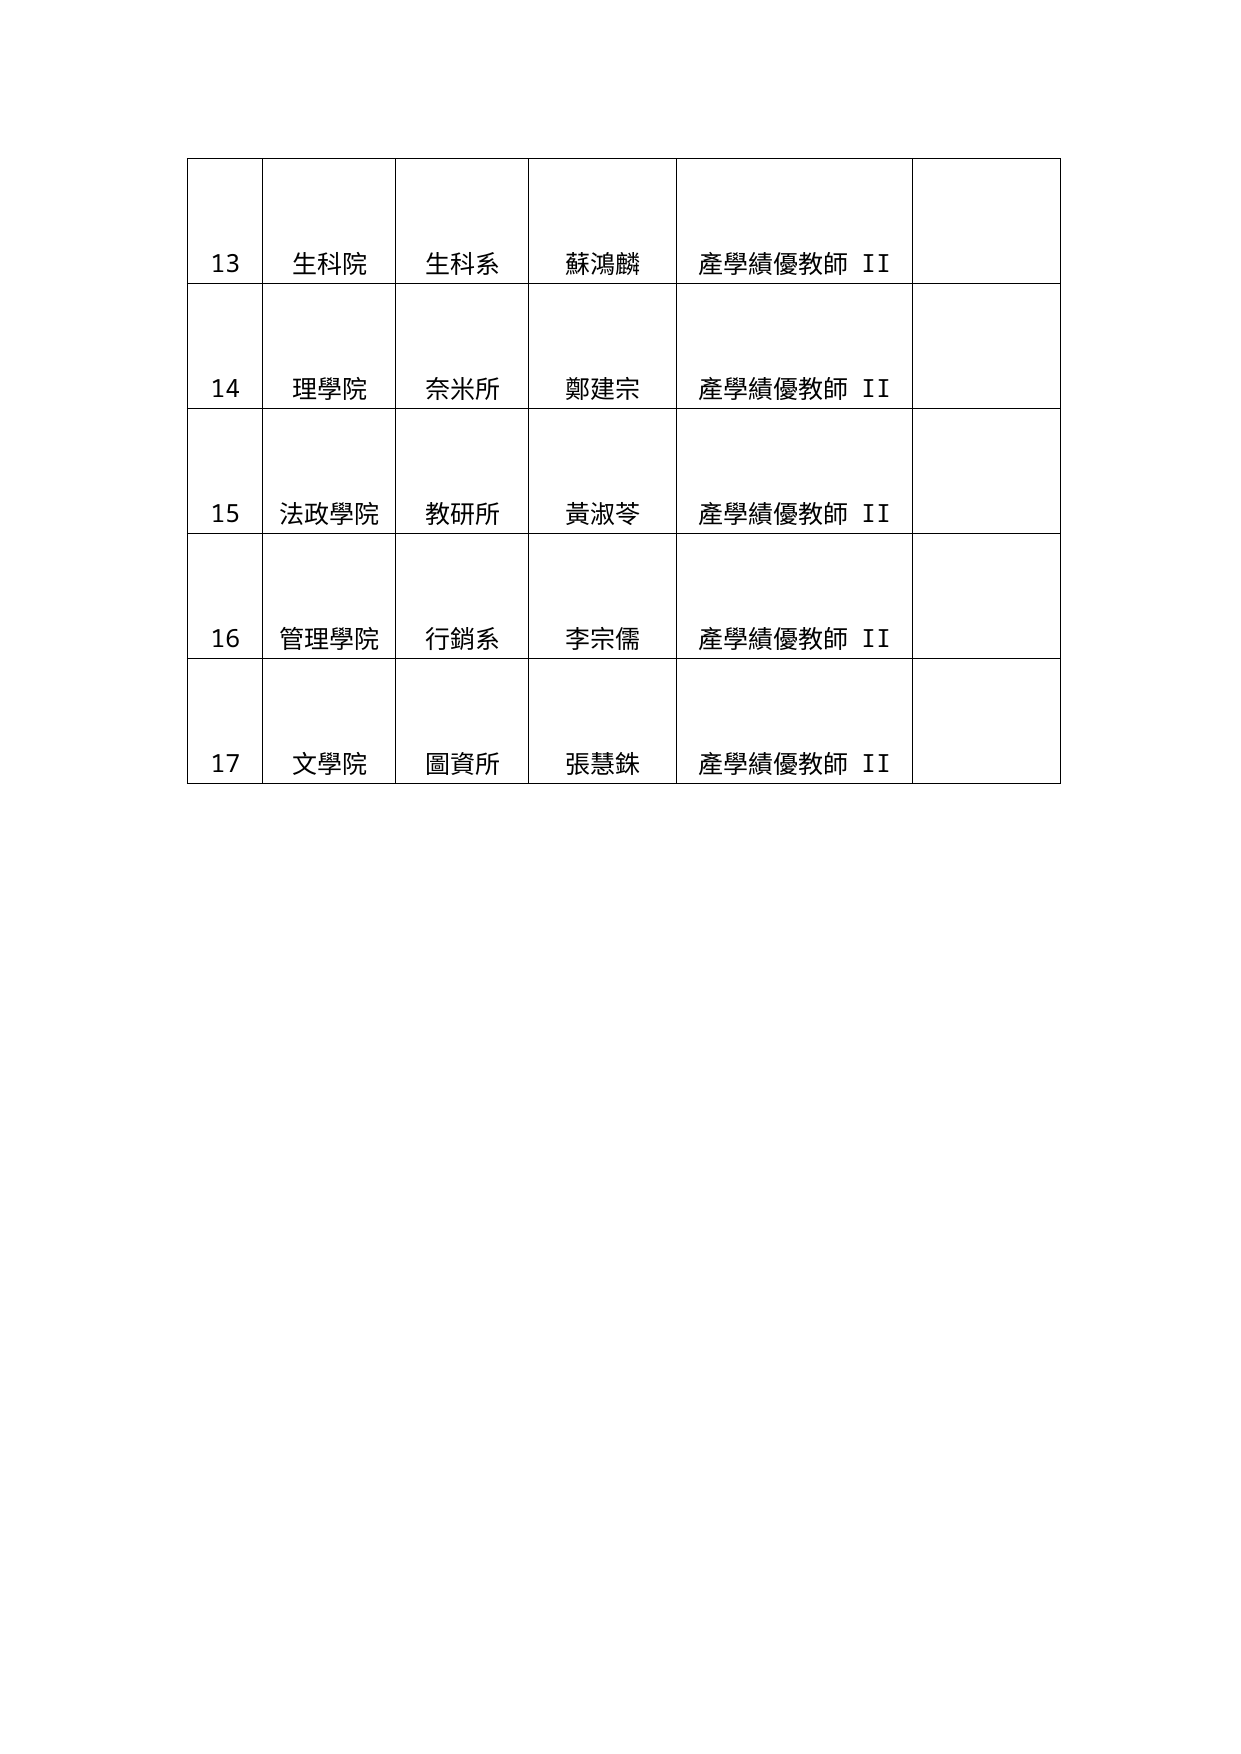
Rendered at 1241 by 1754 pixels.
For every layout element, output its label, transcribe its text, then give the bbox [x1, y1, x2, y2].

table_cell 17 [188, 659, 262, 783]
table_cell 蘇鴻麟 [529, 159, 676, 283]
table_cell 產學績優教師 II [677, 159, 912, 283]
table_cell [913, 659, 1060, 783]
table_cell 14 [188, 284, 262, 408]
table_cell 張慧銖 [529, 659, 676, 783]
table_cell 生科院 [263, 159, 395, 283]
table_cell 黃淑苓 [529, 409, 676, 533]
table_cell 圖資所 [396, 659, 528, 783]
table_cell 法政學院 [263, 409, 395, 533]
table_cell [913, 534, 1060, 658]
table_cell 行銷系 [396, 534, 528, 658]
table_cell 產學績優教師 II [677, 284, 912, 408]
table_cell 李宗儒 [529, 534, 676, 658]
table_cell 16 [188, 534, 262, 658]
table_cell 15 [188, 409, 262, 533]
table_cell [913, 409, 1060, 533]
table_cell 文學院 [263, 659, 395, 783]
table_cell 產學績優教師 II [677, 534, 912, 658]
table_cell 奈米所 [396, 284, 528, 408]
table_cell 鄭建宗 [529, 284, 676, 408]
table_cell 13 [188, 159, 262, 283]
table_cell 管理學院 [263, 534, 395, 658]
table_cell 理學院 [263, 284, 395, 408]
table_cell 教研所 [396, 409, 528, 533]
table_cell [913, 284, 1060, 408]
table_cell 生科系 [396, 159, 528, 283]
table_cell 產學績優教師 II [677, 659, 912, 783]
table_cell 產學績優教師 II [677, 409, 912, 533]
table_cell [913, 159, 1060, 283]
